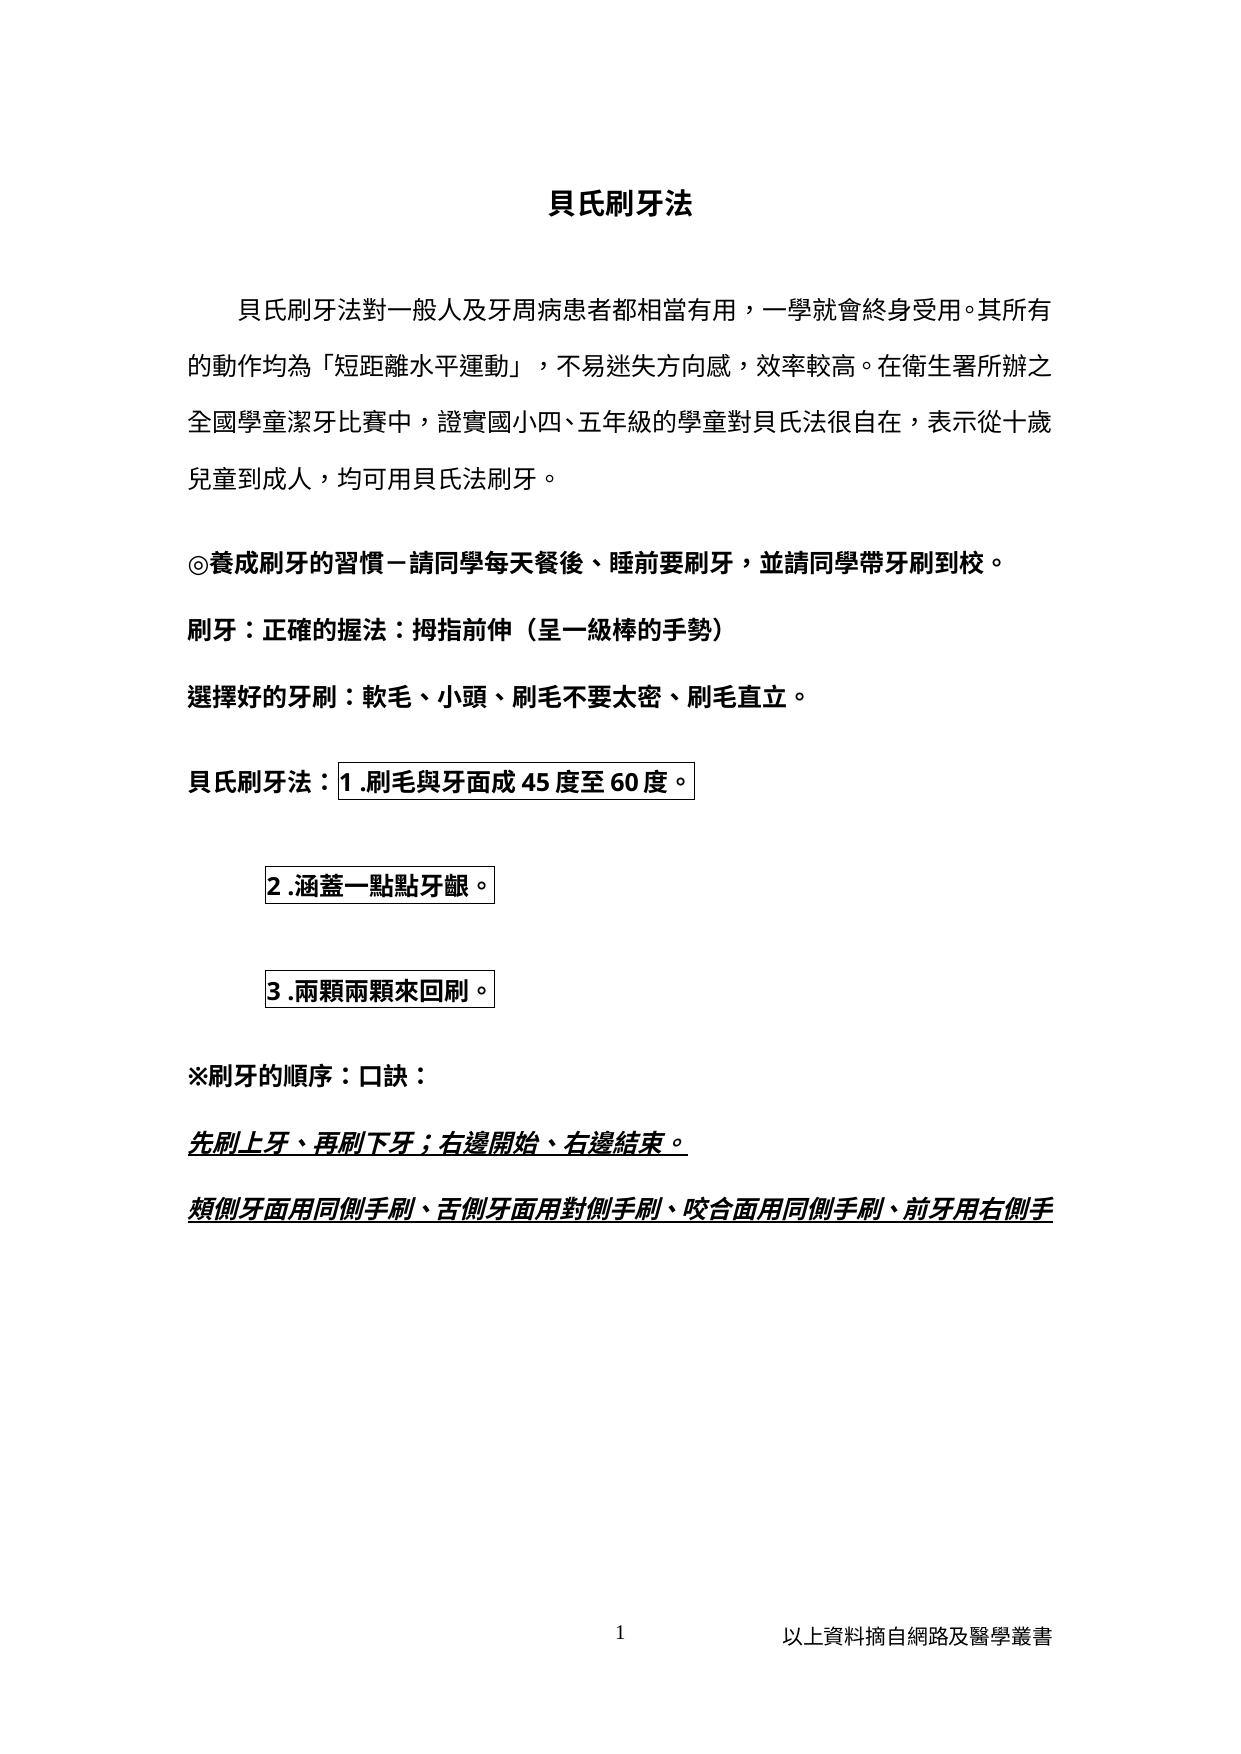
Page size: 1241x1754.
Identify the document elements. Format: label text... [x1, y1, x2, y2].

text ※刷牙的順序：口訣： [187, 1056, 1053, 1093]
text 先刷上牙、再刷下牙；右邊開始、右邊結束。 [187, 1122, 1053, 1160]
text 3 .兩顆兩顆來回刷。 [187, 952, 1053, 1027]
text ◎養成刷牙的習慣－請同學每天餐後、睡前要刷牙，並請同學帶牙刷到校。 [187, 543, 1053, 581]
text 貝氏刷牙法 [187, 164, 1053, 239]
text 貝氏刷牙法：1 .刷毛與牙面成45度至60度。 [187, 743, 1053, 818]
text [187, 1222, 1053, 1227]
text 選擇好的牙刷：軟毛、小頭、刷毛不要太密、刷毛直立。 [187, 677, 1053, 714]
text 頰側牙面用同側手刷、舌側牙面用對側手刷、咬合面用同側手刷、前牙用右側手 [187, 1189, 1053, 1221]
text 刷牙：正確的握法：拇指前伸（呈一級棒的手勢） [187, 610, 1053, 647]
text 貝氏刷牙法對一般人及牙周病患者都相當有用，一學就會終身受用。其所有的動作均為「短距離水平運動」，不易迷失方向感，效率較高。在衛生署所辦之全國學童潔牙比賽中，證實國小四、五年級的學童對貝氏法很自在，表示從十歲兒童到成人，均可用貝氏法刷牙。 [187, 290, 1053, 496]
text 2 .涵蓋一點點牙齦。 [187, 847, 1053, 922]
